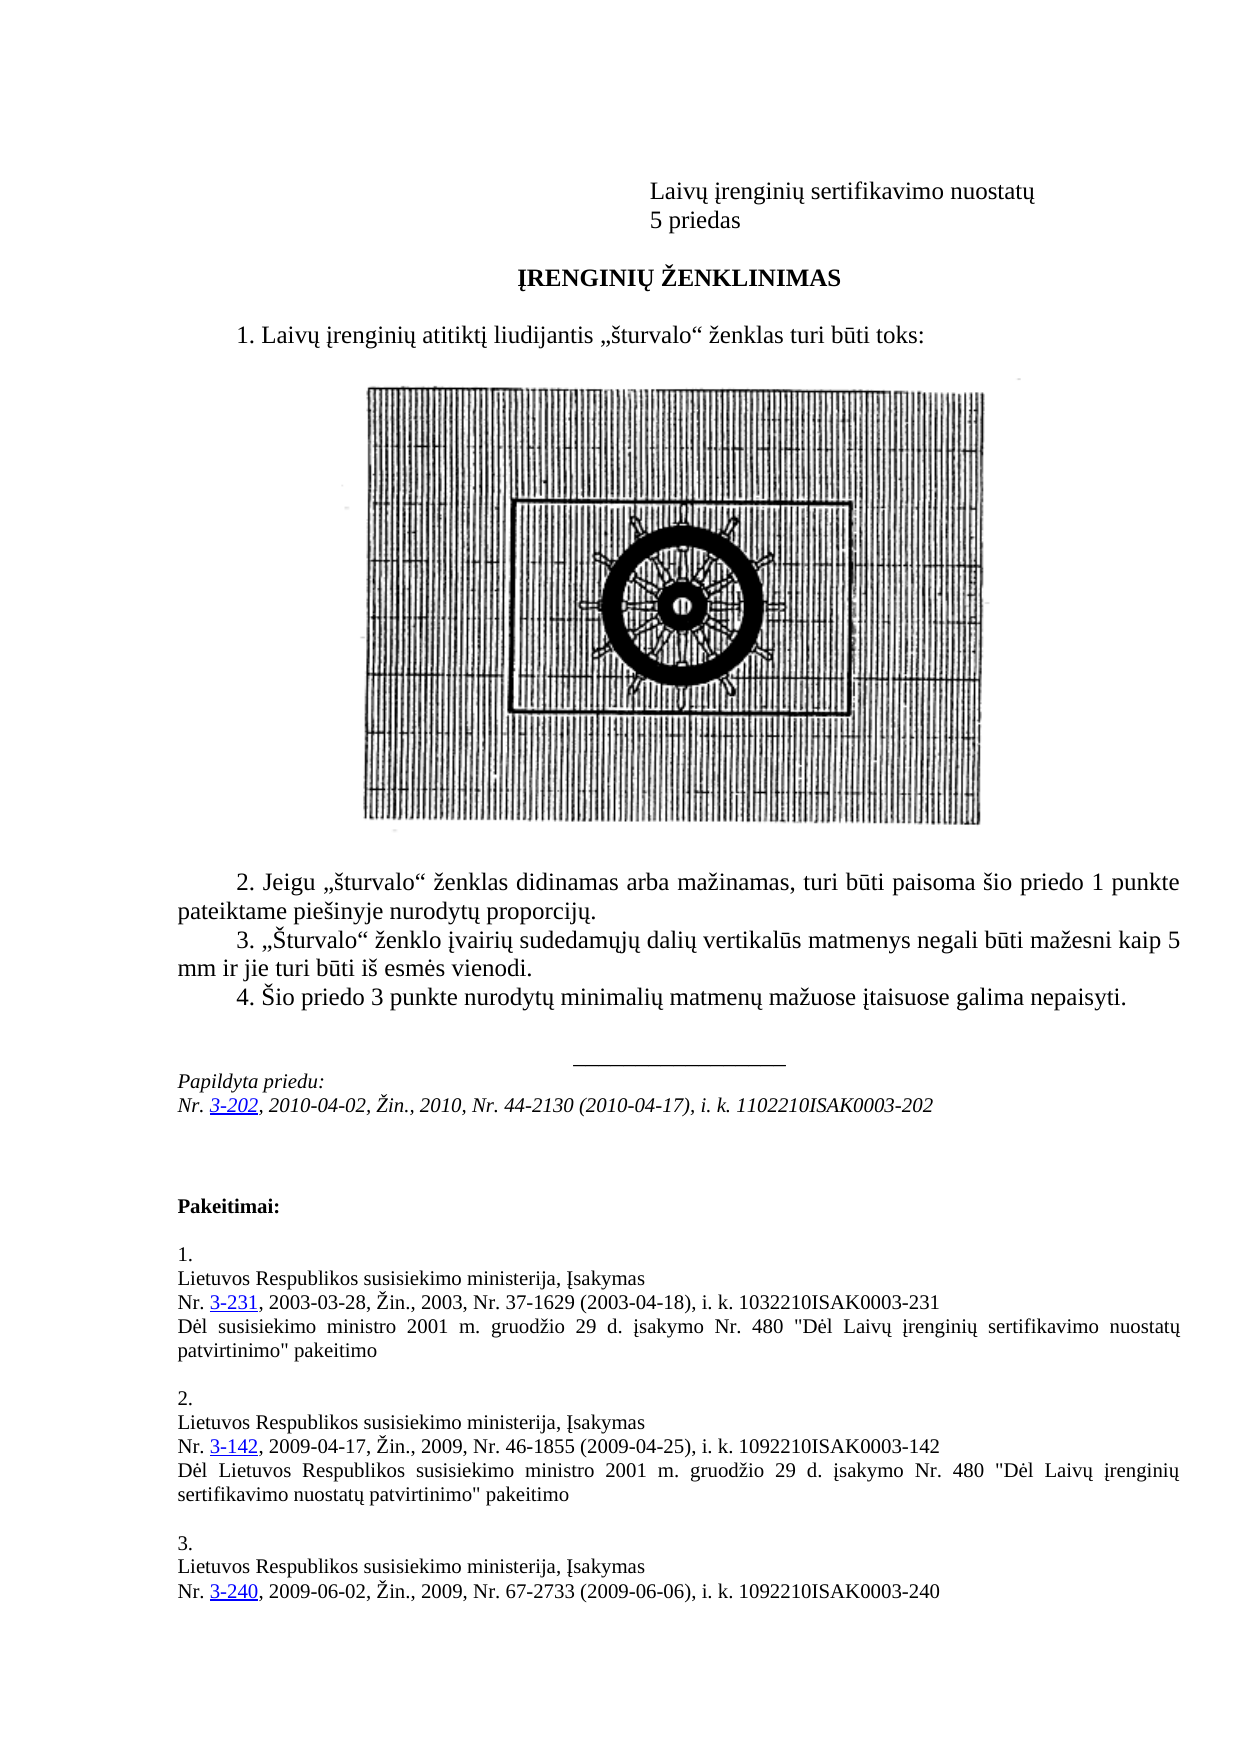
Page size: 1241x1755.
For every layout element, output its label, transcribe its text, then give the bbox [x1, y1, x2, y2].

text Dėl Lietuvos Respublikos susisiekimo ministro 2001 m. gruodžio 29 d. įsakymo Nr. 480 "Dėl Laivų įrenginių sertifikavimo nuostatų patvirtinimo" pakeitimo [177, 1458, 1181, 1506]
text Laivų įrenginių sertifikavimo nuostatų [649, 176, 1181, 205]
text 3. „Šturvalo“ ženklo įvairių sudedamųjų dalių vertikalūs matmenys negali būti mažesni kaip 5 mm ir jie turi būti iš esmės vienodi. [177, 925, 1181, 982]
text 3. [177, 1530, 1181, 1554]
text 4. Šio priedo 3 punkte nurodytų minimalių matmenų mažuose įtaisuose galima nepaisyti. [177, 982, 1181, 1011]
text _________________ [177, 1040, 1181, 1068]
text 2. Jeigu „šturvalo“ ženklas didinamas arba mažinamas, turi būti paisoma šio priedo 1 punkte pateiktame piešinyje nurodytų proporcijų. [177, 867, 1181, 925]
text Dėl susisiekimo ministro 2001 m. gruodžio 29 d. įsakymo Nr. 480 "Dėl Laivų įrenginių sertifikavimo nuostatų patvirtinimo" pakeitimo [177, 1314, 1181, 1362]
text 1. Laivų įrenginių atitiktį liudijantis „šturvalo“ ženklas turi būti toks: [177, 320, 1181, 349]
text Nr. 3-142, 2009-04-17, Žin., 2009, Nr. 46-1855 (2009-04-25), i. k. 1092210ISAK0003-142 [177, 1434, 1181, 1458]
text 5 priedas [649, 205, 1181, 234]
text Lietuvos Respublikos susisiekimo ministerija, Įsakymas [177, 1554, 1181, 1578]
text 2. [177, 1386, 1181, 1410]
text Nr. 3-202, 2010-04-02, Žin., 2010, Nr. 44-2130 (2010-04-17), i. k. 1102210ISAK0003-202 [177, 1093, 1181, 1117]
text Papildyta priedu: [177, 1068, 1181, 1093]
text Nr. 3-240, 2009-06-02, Žin., 2009, Nr. 67-2733 (2009-06-06), i. k. 1092210ISAK0003-240 [177, 1578, 1181, 1603]
text ĮRENGINIŲ ŽENKLINIMAS [177, 263, 1181, 291]
text Lietuvos Respublikos susisiekimo ministerija, Įsakymas [177, 1410, 1181, 1434]
text Nr. 3-231, 2003-03-28, Žin., 2003, Nr. 37-1629 (2003-04-18), i. k. 1032210ISAK0003-231 [177, 1290, 1181, 1314]
text Lietuvos Respublikos susisiekimo ministerija, Įsakymas [177, 1266, 1181, 1290]
text Pakeitimai: [177, 1193, 1181, 1218]
text 1. [177, 1242, 1181, 1266]
